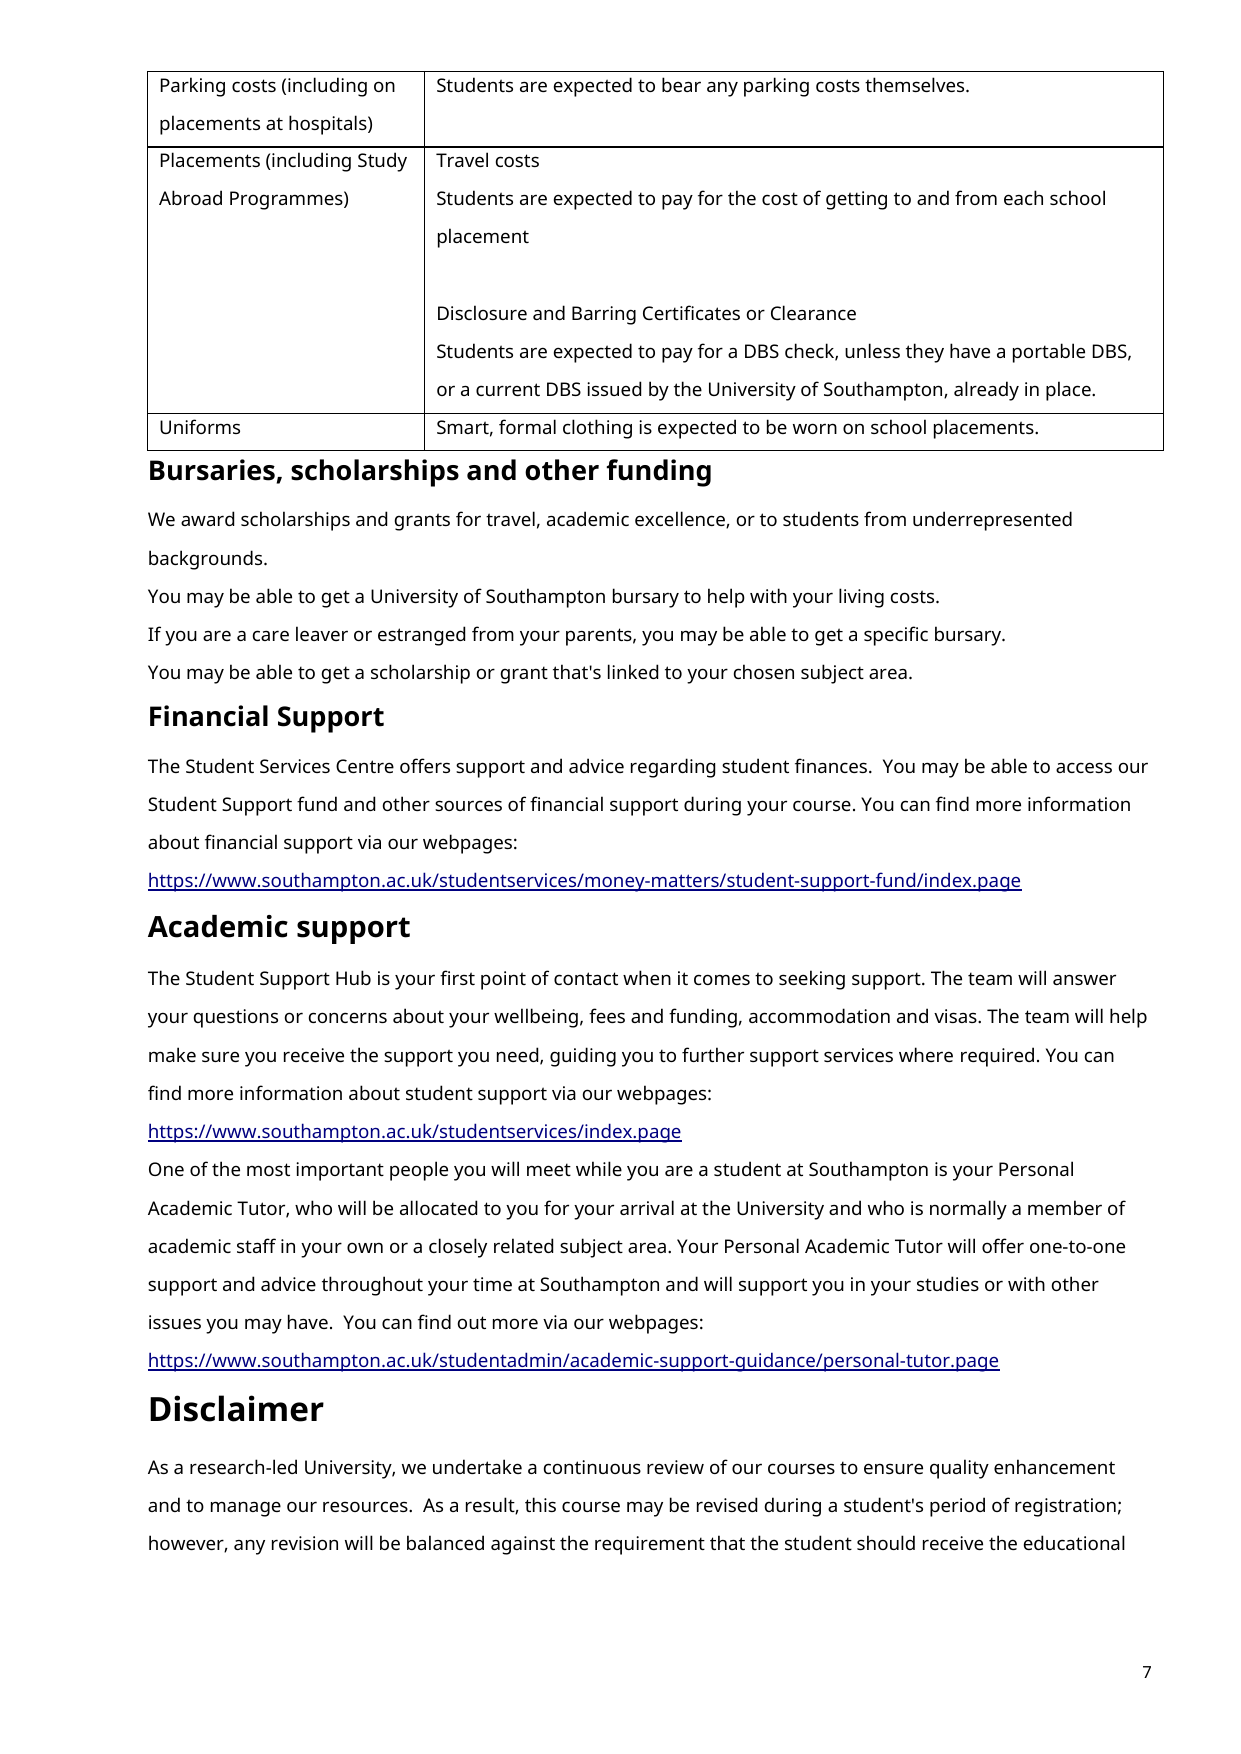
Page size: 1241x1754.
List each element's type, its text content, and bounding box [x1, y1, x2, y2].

text https://www.southampton.ac.uk/studentadmin/academic-support-guidance/personal-tutor.page [148, 1348, 1152, 1373]
text You may be able to get a University of Southampton bursary to help with your living costs. [148, 583, 1152, 609]
text You may be able to get a scholarship or grant that's linked to your chosen subject area. [148, 659, 1152, 685]
text One of the most important people you will meet while you are a student at Southampton is your Personal Academic Tutor, who will be allocated to you for your arrival at the University and who is normally a member of academic staff in your own or a closely related subject area. Your Personal Academic Tutor will offer one-to-one support and advice throughout your time at Southampton and will support you in your studies or with other issues you may have. You can find out more via our webpages: [148, 1157, 1152, 1335]
subtitle Academic support [148, 906, 1152, 946]
table_cell Uniforms [148, 414, 424, 450]
subtitle Financial Support [148, 698, 1152, 735]
table_cell Placements (including Study Abroad Programmes) [148, 148, 424, 413]
text https://www.southampton.ac.uk/studentservices/index.page [148, 1118, 1152, 1144]
table_cell Parking costs (including on placements at hospitals) [148, 72, 424, 146]
text The Student Support Hub is your first point of contact when it comes to seeking support. The team will answer your questions or concerns about your wellbeing, fees and funding, accommodation and visas. The team will help make sure you receive the support you need, guiding you to further support services where required. You can find more information about student support via our webpages: [148, 966, 1152, 1106]
text As a research-led University, we undertake a continuous review of our courses to ensure quality enhancement and to manage our resources. As a result, this course may be revised during a student's period of registration; however, any revision will be balanced against the requirement that the student should receive the educational [148, 1454, 1152, 1556]
subtitle Disclaimer [148, 1386, 1152, 1431]
text The Student Services Centre offers support and advice regarding student finances. You may be able to access our Student Support fund and other sources of financial support during your course. You can find more information about financial support via our webpages: https://www.southampton.ac.uk/studentservices/money-matters/student-support-fund/index.page [148, 753, 1152, 893]
table_cell Smart, formal clothing is expected to be worn on school placements. [425, 414, 1163, 450]
table_cell Travel costs Students are expected to pay for the cost of getting to and from each school placement Disclosure and Barring Certificates or Clearance Students are expected to pay for a DBS check, unless they have a portable DBS, or a current DBS issued by the University of Southampton, already in place. [425, 148, 1163, 413]
text If you are a care leaver or estranged from your parents, you may be able to get a specific bursary. [148, 621, 1152, 647]
subtitle Bursaries, scholarships and other funding [148, 451, 1152, 488]
table_cell Students are expected to bear any parking costs themselves. [425, 72, 1163, 146]
text We award scholarships and grants for travel, academic excellence, or to students from underrepresented backgrounds. [148, 507, 1152, 570]
